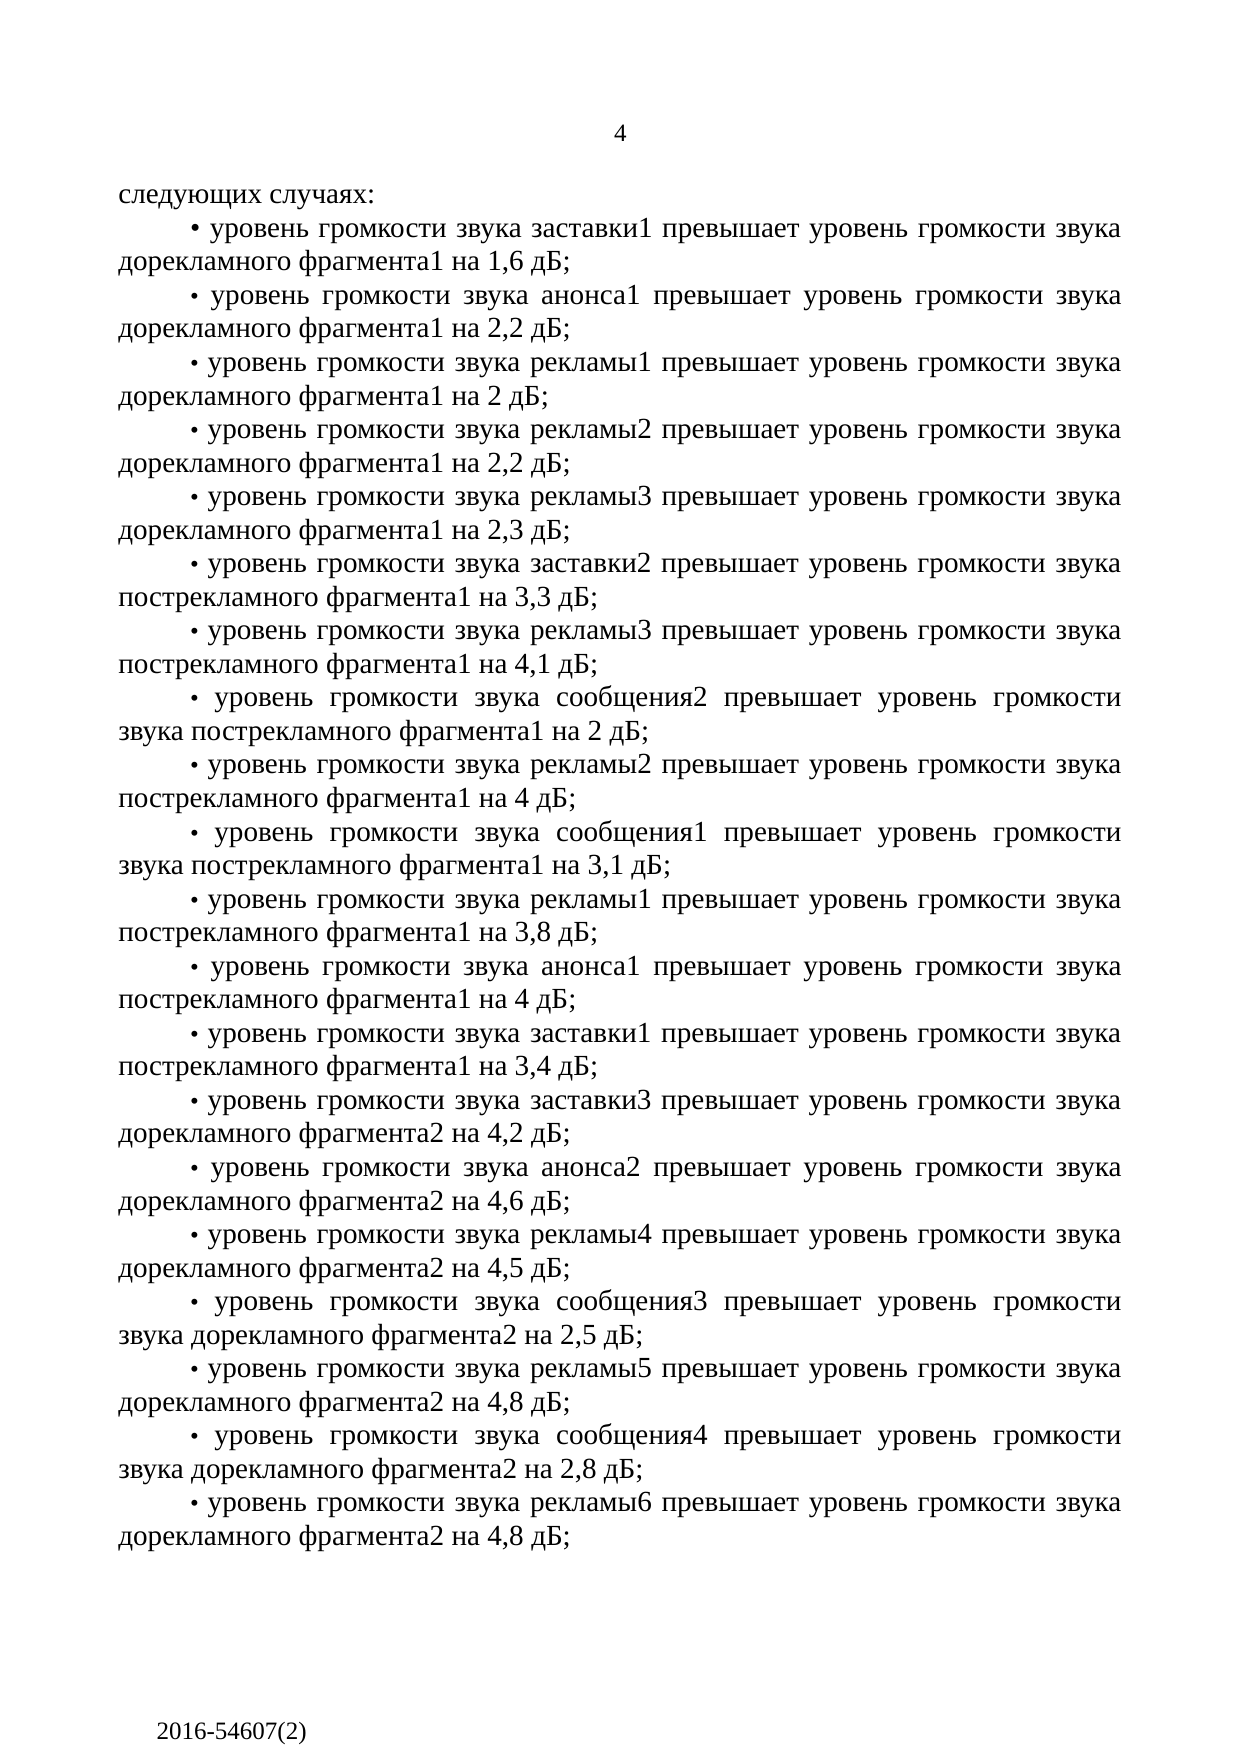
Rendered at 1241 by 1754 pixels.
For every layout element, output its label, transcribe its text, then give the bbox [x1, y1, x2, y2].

text • уровень громкости звука рекламы2 превышает уровень громкости звука дорекламного фрагмента1 на 2,2 дБ; [118, 411, 1122, 478]
text • уровень громкости звука анонса2 превышает уровень громкости звука дорекламного фрагмента2 на 4,6 дБ; [118, 1149, 1122, 1216]
text • уровень громкости звука заставки3 превышает уровень громкости звука дорекламного фрагмента2 на 4,2 дБ; [118, 1082, 1122, 1149]
text следующих случаях: [118, 176, 1122, 210]
text • уровень громкости звука анонса1 превышает уровень громкости звука пострекламного фрагмента1 на 4 дБ; [118, 948, 1122, 1015]
text • уровень громкости звука рекламы6 превышает уровень громкости звука дорекламного фрагмента2 на 4,8 дБ; [118, 1484, 1122, 1552]
text • уровень громкости звука сообщения3 превышает уровень громкости звука дорекламного фрагмента2 на 2,5 дБ; [118, 1283, 1122, 1350]
text • уровень громкости звука заставки2 превышает уровень громкости звука пострекламного фрагмента1 на 3,3 дБ; [118, 545, 1122, 612]
text • уровень громкости звука заставки1 превышает уровень громкости звука дорекламного фрагмента1 на 1,6 дБ; [118, 210, 1122, 277]
text • уровень громкости звука рекламы3 превышает уровень громкости звука пострекламного фрагмента1 на 4,1 дБ; [118, 612, 1122, 679]
text • уровень громкости звука анонса1 превышает уровень громкости звука дорекламного фрагмента1 на 2,2 дБ; [118, 277, 1122, 344]
text • уровень громкости звука рекламы2 превышает уровень громкости звука пострекламного фрагмента1 на 4 дБ; [118, 747, 1122, 814]
text • уровень громкости звука рекламы3 превышает уровень громкости звука дорекламного фрагмента1 на 2,3 дБ; [118, 478, 1122, 545]
text • уровень громкости звука сообщения2 превышает уровень громкости звука пострекламного фрагмента1 на 2 дБ; [118, 679, 1122, 747]
text • уровень громкости звука рекламы1 превышает уровень громкости звука пострекламного фрагмента1 на 3,8 дБ; [118, 881, 1122, 948]
text • уровень громкости звука рекламы1 превышает уровень громкости звука дорекламного фрагмента1 на 2 дБ; [118, 344, 1122, 411]
text • уровень громкости звука сообщения4 превышает уровень громкости звука дорекламного фрагмента2 на 2,8 дБ; [118, 1417, 1122, 1484]
text • уровень громкости звука рекламы5 превышает уровень громкости звука дорекламного фрагмента2 на 4,8 дБ; [118, 1350, 1122, 1417]
text • уровень громкости звука рекламы4 превышает уровень громкости звука дорекламного фрагмента2 на 4,5 дБ; [118, 1216, 1122, 1283]
text • уровень громкости звука заставки1 превышает уровень громкости звука пострекламного фрагмента1 на 3,4 дБ; [118, 1015, 1122, 1082]
text • уровень громкости звука сообщения1 превышает уровень громкости звука пострекламного фрагмента1 на 3,1 дБ; [118, 814, 1122, 881]
